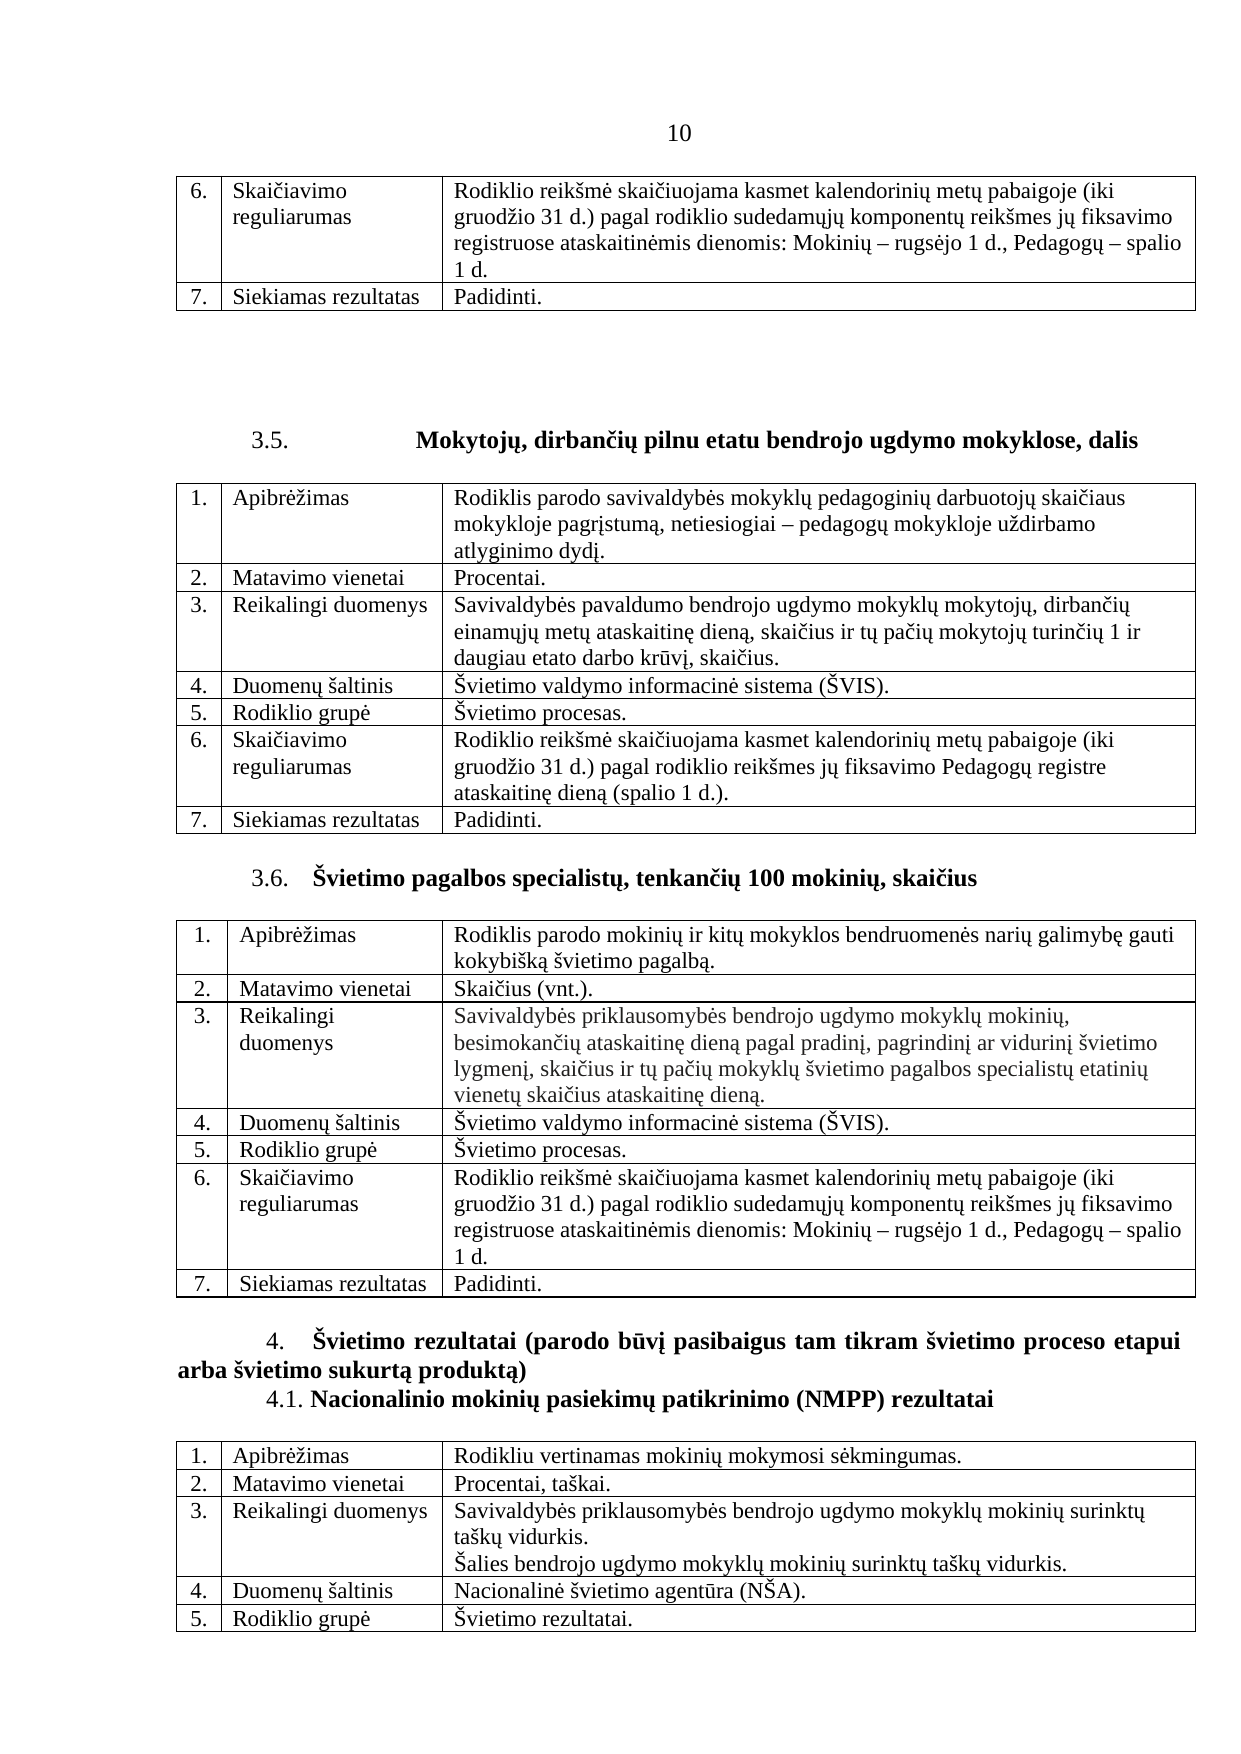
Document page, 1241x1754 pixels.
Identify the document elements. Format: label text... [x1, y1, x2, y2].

table_cell Padidinti. [443, 807, 454, 833]
table_cell Skaičiavimo reguliarumas [222, 726, 442, 806]
table_cell 5. [177, 1136, 188, 1163]
table_cell 4. [210, 1577, 221, 1603]
table_cell Padidinti. [443, 283, 454, 309]
table_cell 6. [177, 177, 221, 282]
table_cell Padidinti. [443, 1270, 454, 1296]
table_cell Rodiklio grupė [431, 1136, 442, 1163]
table_cell Procentai. [443, 564, 454, 591]
text 4. Švietimo rezultatai (parodo būvį pasibaigus tam tikram švietimo proceso etapui arba švietimo sukurtą produktą) [177, 1326, 1181, 1384]
table_cell Rodiklio grupė [431, 1605, 442, 1631]
table_cell Rodiklio grupė [431, 699, 442, 725]
table_header Apibrėžimas [222, 484, 442, 563]
table_cell Skaičiavimo reguliarumas [228, 1164, 442, 1269]
text 3.6. Švietimo pagalbos specialistų, tenkančių 100 mokinių, skaičius [177, 863, 1181, 891]
table_cell 4. [210, 672, 221, 698]
table_cell 4. [177, 672, 188, 698]
table_cell 3. [177, 1497, 221, 1576]
table_cell 7. [210, 283, 221, 309]
table_header 1. [177, 484, 221, 563]
table_cell 2. [210, 1470, 221, 1496]
table_cell Skaičiavimo reguliarumas [222, 177, 442, 282]
table_cell Reikalingi duomenys [228, 1003, 442, 1108]
table_cell 6. [177, 1164, 227, 1269]
table_cell 4. [217, 1109, 227, 1135]
table_cell 3. [177, 592, 221, 671]
table_cell 7. [210, 807, 221, 833]
table_cell 2. [177, 1470, 188, 1496]
text 4.1. Nacionalinio mokinių pasiekimų patikrinimo (NMPP) rezultatai [266, 1384, 1181, 1412]
table_cell 7. [177, 1270, 188, 1296]
table_cell Padidinti. [1184, 1270, 1195, 1296]
table_cell 5. [217, 1136, 227, 1163]
table_cell 2. [210, 564, 221, 591]
table_cell Reikalingi duomenys [222, 1497, 442, 1576]
table_header Apibrėžimas [228, 921, 442, 974]
table_cell Rodiklio grupė [228, 1136, 239, 1163]
table_cell 5. [177, 699, 188, 725]
table_cell 5. [210, 699, 221, 725]
table_header 1. [177, 921, 227, 974]
table_cell 5. [177, 1605, 188, 1631]
table_header 1. [177, 1442, 188, 1469]
table_header Apibrėžimas [431, 1442, 442, 1469]
table_cell 7. [217, 1270, 227, 1296]
table_cell Padidinti. [1184, 283, 1195, 309]
table_header 1. [210, 1442, 221, 1469]
table_cell 2. [217, 975, 227, 1001]
table_header Rodiklis parodo mokinių ir kitų mokyklos bendruomenės narių galimybę gauti kokybišką švietimo pagalbą. [443, 921, 1195, 974]
table_cell 4. [177, 1577, 188, 1603]
table_cell 7. [177, 283, 188, 309]
table_cell 7. [177, 807, 188, 833]
table_cell Procentai. [1184, 564, 1195, 591]
table_cell 4. [177, 1109, 188, 1135]
table_cell 3. [177, 1003, 227, 1108]
table_cell Rodiklio reikšmė skaičiuojama kasmet kalendorinių metų pabaigoje (iki gruodžio 31 d.) pagal rodiklio sudedamųjų komponentų reikšmes jų fiksavimo registruose ataskaitinėmis dienomis: Mokinių – rugsėjo 1 d., Pedagogų – spalio 1 d. [443, 177, 1195, 282]
table_cell Reikalingi duomenys [222, 592, 442, 671]
table_cell 6. [177, 726, 221, 806]
table_cell 2. [177, 975, 188, 1001]
table_cell 2. [177, 564, 188, 591]
table_cell 5. [210, 1605, 221, 1631]
table_cell Padidinti. [1184, 807, 1195, 833]
text 3.5. Mokytojų, dirbančių pilnu etatu bendrojo ugdymo mokyklose, dalis [251, 426, 1181, 454]
table_header Apibrėžimas [222, 1442, 232, 1469]
